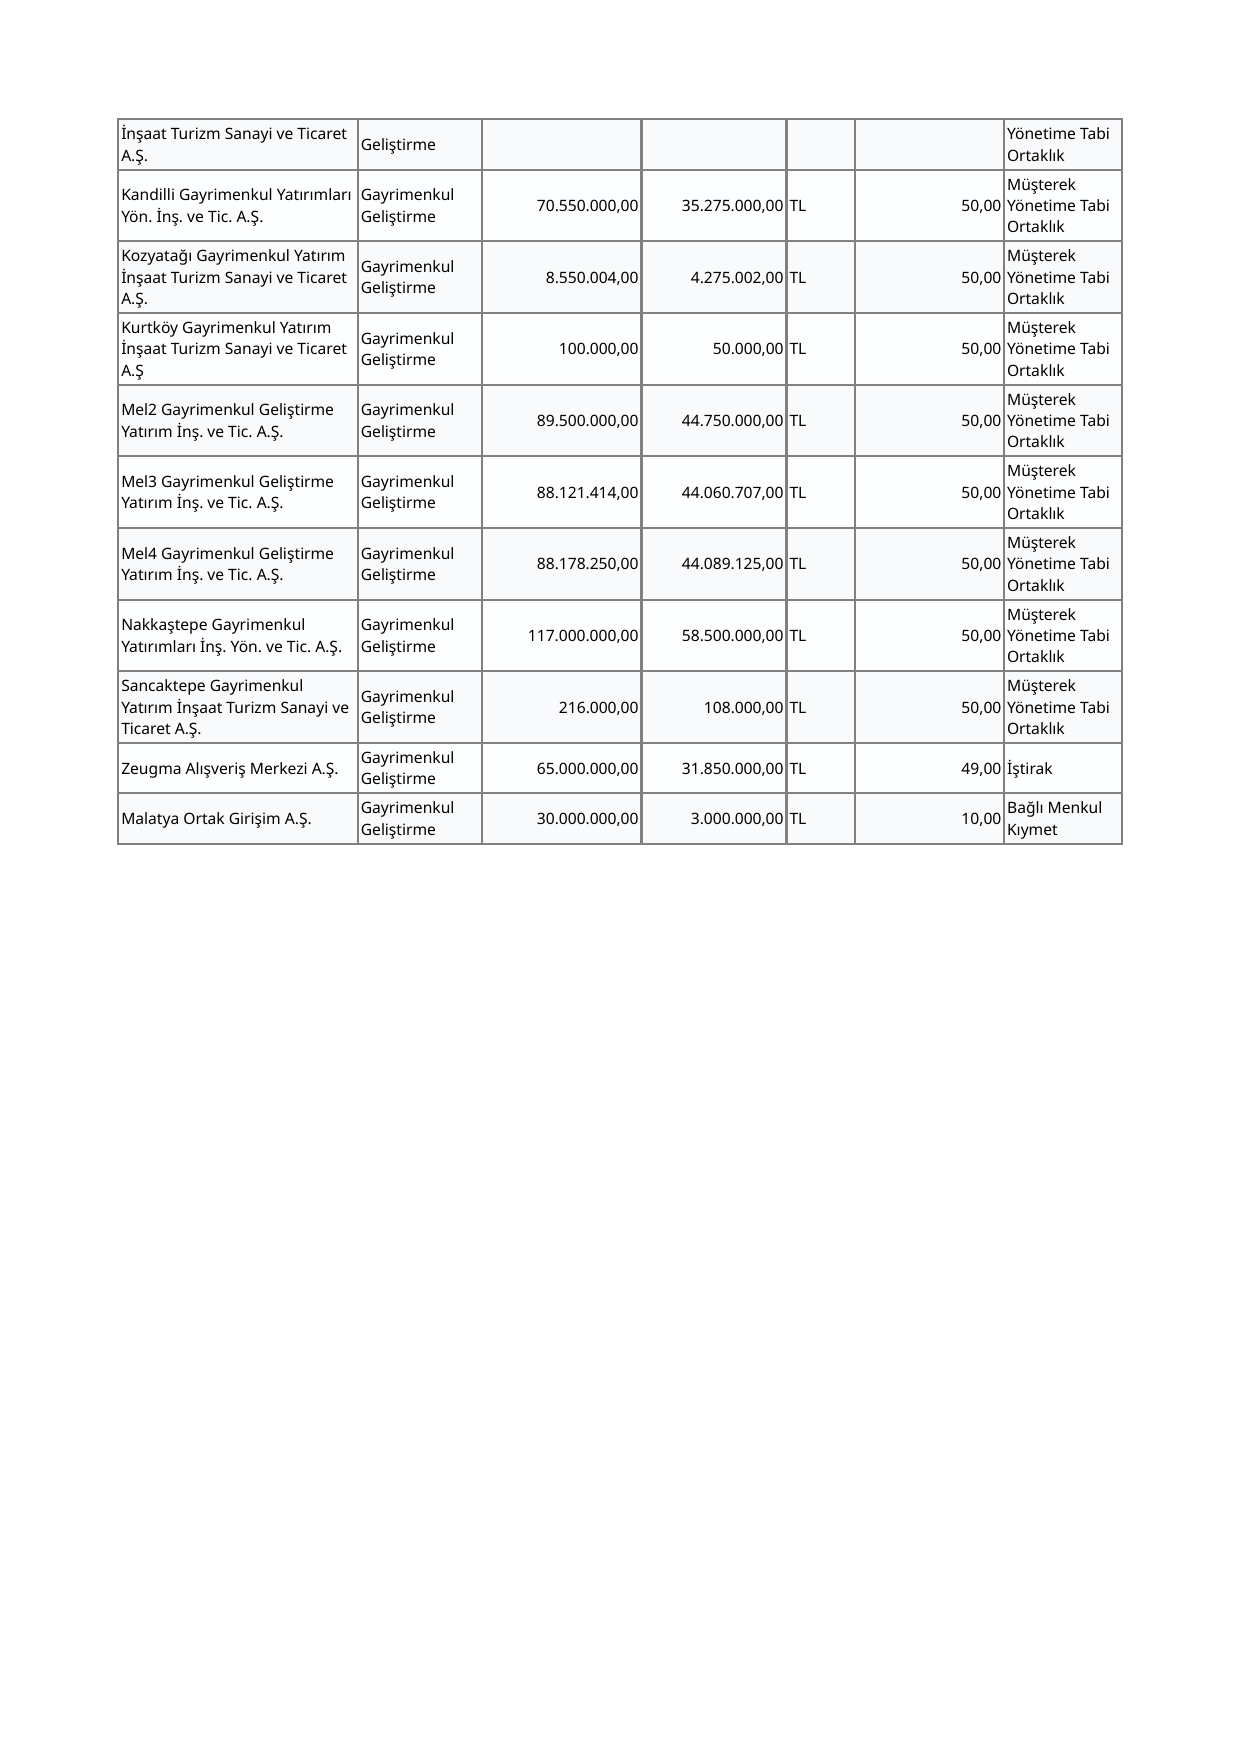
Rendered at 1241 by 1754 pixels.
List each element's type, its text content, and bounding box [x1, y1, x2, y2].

table_cell Gayrimenkul Geliştirme [359, 601, 481, 670]
table_cell 3.000.000,00 [643, 794, 785, 843]
table_cell TL [788, 386, 854, 455]
table_cell 44.750.000,00 [643, 386, 785, 455]
table_cell Müşterek Yönetime Tabi Ortaklık [1005, 529, 1121, 598]
table_cell Mel4 Gayrimenkul Geliştirme Yatırım İnş. ve Tic. A.Ş. [119, 529, 357, 598]
table_cell Geliştirme [359, 120, 481, 168]
table_cell 44.089.125,00 [643, 529, 785, 598]
table_cell Gayrimenkul Geliştirme [359, 672, 481, 742]
table_cell Gayrimenkul Geliştirme [359, 457, 481, 527]
table_cell Gayrimenkul Geliştirme [359, 744, 481, 792]
table_cell 100.000,00 [483, 314, 640, 383]
table_cell Gayrimenkul Geliştirme [359, 171, 481, 240]
table_cell TL [788, 314, 854, 383]
table_cell Müşterek Yönetime Tabi Ortaklık [1005, 171, 1121, 240]
table_cell Gayrimenkul Geliştirme [359, 386, 481, 455]
table_cell 50,00 [856, 386, 1003, 455]
table_cell Müşterek Yönetime Tabi Ortaklık [1005, 457, 1121, 527]
table_cell 44.060.707,00 [643, 457, 785, 527]
table_cell TL [788, 242, 854, 312]
table_cell 4.275.002,00 [643, 242, 785, 312]
table_cell Müşterek Yönetime Tabi Ortaklık [1005, 672, 1121, 742]
table_cell İştirak [1005, 744, 1121, 792]
table_cell TL [788, 672, 854, 742]
table_cell TL [788, 601, 854, 670]
table_cell TL [788, 529, 854, 598]
table_cell Gayrimenkul Geliştirme [359, 242, 481, 312]
table_cell 30.000.000,00 [483, 794, 640, 843]
table_cell TL [788, 457, 854, 527]
table_cell Bağlı Menkul Kıymet [1005, 794, 1121, 843]
table_cell 50,00 [856, 672, 1003, 742]
table_cell Mel2 Gayrimenkul Geliştirme Yatırım İnş. ve Tic. A.Ş. [119, 386, 357, 455]
table_cell Malatya Ortak Girişim A.Ş. [119, 794, 357, 843]
table_cell 50.000,00 [643, 314, 785, 383]
table_cell [483, 120, 640, 168]
table_cell 88.178.250,00 [483, 529, 640, 598]
table_cell Nakkaştepe Gayrimenkul Yatırımları İnş. Yön. ve Tic. A.Ş. [119, 601, 357, 670]
table_cell [643, 120, 785, 168]
table_cell Müşterek Yönetime Tabi Ortaklık [1005, 601, 1121, 670]
table_cell 50,00 [856, 529, 1003, 598]
table_cell Gayrimenkul Geliştirme [359, 529, 481, 598]
table_cell [788, 120, 854, 168]
table_cell Zeugma Alışveriş Merkezi A.Ş. [119, 744, 357, 792]
table_cell 88.121.414,00 [483, 457, 640, 527]
table_cell 50,00 [856, 242, 1003, 312]
table_cell 50,00 [856, 457, 1003, 527]
table_cell 89.500.000,00 [483, 386, 640, 455]
table_cell [856, 120, 1003, 168]
table_cell Gayrimenkul Geliştirme [359, 314, 481, 383]
table_cell TL [788, 744, 854, 792]
table_cell Kozyatağı Gayrimenkul Yatırım İnşaat Turizm Sanayi ve Ticaret A.Ş. [119, 242, 357, 312]
table_cell 50,00 [856, 601, 1003, 670]
table_cell 70.550.000,00 [483, 171, 640, 240]
table_cell Müşterek Yönetime Tabi Ortaklık [1005, 242, 1121, 312]
table_cell Müşterek Yönetime Tabi Ortaklık [1005, 386, 1121, 455]
table_cell 216.000,00 [483, 672, 640, 742]
table_cell Gayrimenkul Geliştirme [359, 794, 481, 843]
table_cell 8.550.004,00 [483, 242, 640, 312]
table_cell 58.500.000,00 [643, 601, 785, 670]
table_cell 50,00 [856, 314, 1003, 383]
table_cell 117.000.000,00 [483, 601, 640, 670]
table_cell İnşaat Turizm Sanayi ve Ticaret A.Ş. [119, 120, 357, 168]
table_cell 31.850.000,00 [643, 744, 785, 792]
table_cell TL [788, 171, 854, 240]
table_cell Sancaktepe Gayrimenkul Yatırım İnşaat Turizm Sanayi ve Ticaret A.Ş. [119, 672, 357, 742]
table_cell 50,00 [856, 171, 1003, 240]
table_cell 35.275.000,00 [643, 171, 785, 240]
table_cell 65.000.000,00 [483, 744, 640, 792]
table_cell Yönetime Tabi Ortaklık [1005, 120, 1121, 168]
table_cell Kandilli Gayrimenkul Yatırımları Yön. İnş. ve Tic. A.Ş. [119, 171, 357, 240]
table_cell 49,00 [856, 744, 1003, 792]
table_cell Müşterek Yönetime Tabi Ortaklık [1005, 314, 1121, 383]
table_cell Mel3 Gayrimenkul Geliştirme Yatırım İnş. ve Tic. A.Ş. [119, 457, 357, 527]
table_cell 108.000,00 [643, 672, 785, 742]
table_cell Kurtköy Gayrimenkul Yatırım İnşaat Turizm Sanayi ve Ticaret A.Ş [119, 314, 357, 383]
table_cell 10,00 [856, 794, 1003, 843]
table_cell TL [788, 794, 854, 843]
